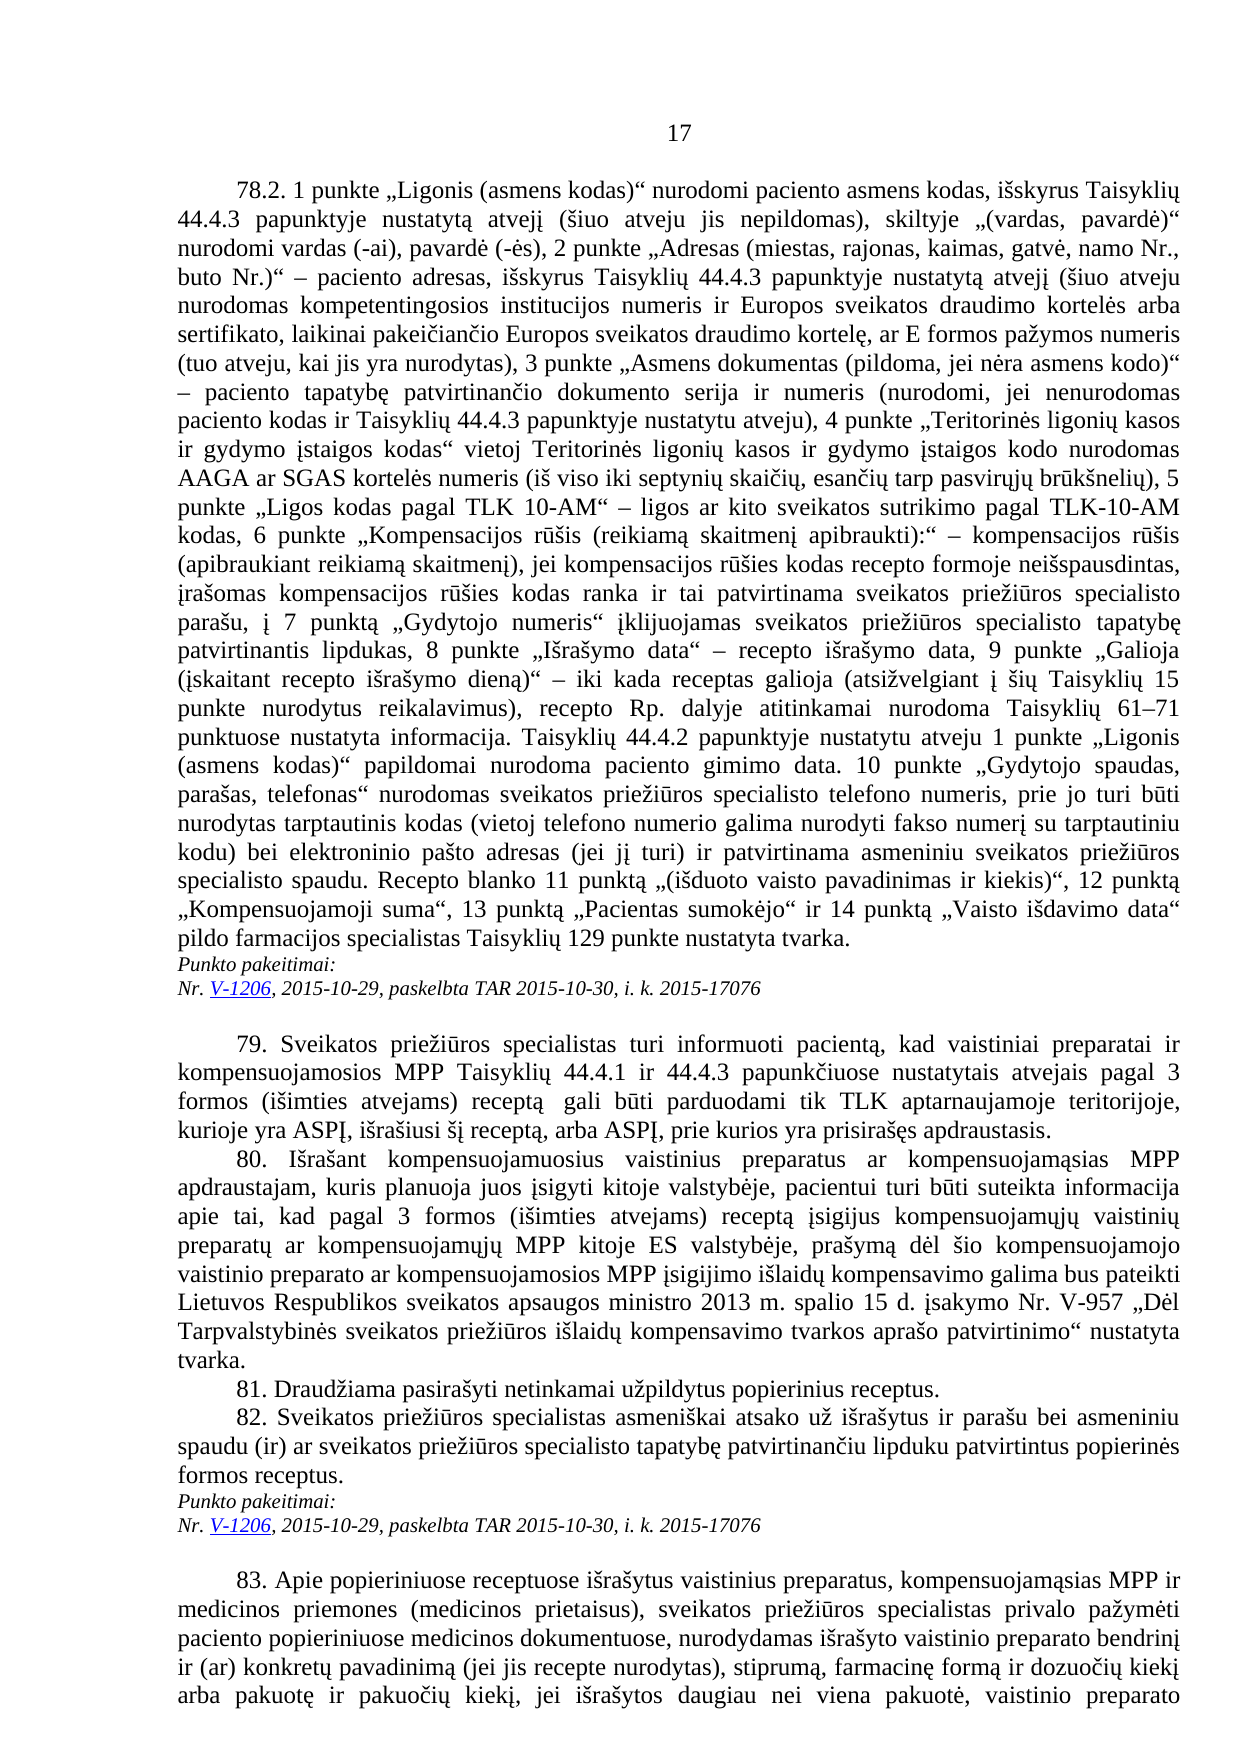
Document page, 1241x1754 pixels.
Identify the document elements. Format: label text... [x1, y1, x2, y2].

text 80. Išrašant kompensuojamuosius vaistinius preparatus ar kompensuojamąsias MPP apdraustajam, kuris planuoja juos įsigyti kitoje valstybėje, pacientui turi būti suteikta informacija apie tai, kad pagal 3 formos (išimties atvejams) receptą įsigijus kompensuojamųjų vaistinių preparatų ar kompensuojamųjų MPP kitoje ES valstybėje, prašymą dėl šio kompensuojamojo vaistinio preparato ar kompensuojamosios MPP įsigijimo išlaidų kompensavimo galima bus pateikti Lietuvos Respublikos sveikatos apsaugos ministro 2013 m. spalio 15 d. įsakymo Nr. V-957 „Dėl Tarpvalstybinės sveikatos priežiūros išlaidų kompensavimo tvarkos aprašo patvirtinimo“ nustatyta tvarka. [177, 1144, 1181, 1374]
text Punkto pakeitimai: [177, 1489, 1181, 1513]
text 78.2. 1 punkte „Ligonis (asmens kodas)“ nurodomi paciento asmens kodas, išskyrus Taisyklių 44.4.3 papunktyje nustatytą atvejį (šiuo atveju jis nepildomas), skiltyje „(vardas, pavardė)“ nurodomi vardas (-ai), pavardė (-ės), 2 punkte „Adresas (miestas, rajonas, kaimas, gatvė, namo Nr., buto Nr.)“ – paciento adresas, išskyrus Taisyklių 44.4.3 papunktyje nustatytą atvejį (šiuo atveju nurodomas kompetentingosios institucijos numeris ir Europos sveikatos draudimo kortelės arba sertifikato, laikinai pakeičiančio Europos sveikatos draudimo kortelę, ar E formos pažymos numeris (tuo atveju, kai jis yra nurodytas), 3 punkte „Asmens dokumentas (pildoma, jei nėra asmens kodo)“ – paciento tapatybę patvirtinančio dokumento serija ir numeris (nurodomi, jei nenurodomas paciento kodas ir Taisyklių 44.4.3 papunktyje nustatytu atveju), 4 punkte „Teritorinės ligonių kasos ir gydymo įstaigos kodas“ vietoj Teritorinės ligonių kasos ir gydymo įstaigos kodo nurodomas AAGA ar SGAS kortelės numeris (iš viso iki septynių skaičių, esančių tarp pasvirųjų brūkšnelių), 5 punkte „Ligos kodas pagal TLK 10-AM“ – ligos ar kito sveikatos sutrikimo pagal TLK-10-AM kodas, 6 punkte „Kompensacijos rūšis (reikiamą skaitmenį apibraukti):“ – kompensacijos rūšis (apibraukiant reikiamą skaitmenį), jei kompensacijos rūšies kodas recepto formoje neišspausdintas, įrašomas kompensacijos rūšies kodas ranka ir tai patvirtinama sveikatos priežiūros specialisto parašu, į 7 punktą „Gydytojo numeris“ įklijuojamas sveikatos priežiūros specialisto tapatybę patvirtinantis lipdukas, 8 punkte „Išrašymo data“ – recepto išrašymo data, 9 punkte „Galioja (įskaitant recepto išrašymo dieną)“ – iki kada receptas galioja (atsižvelgiant į šių Taisyklių 15 punkte nurodytus reikalavimus), recepto Rp. dalyje atitinkamai nurodoma Taisyklių 61–71 punktuose nustatyta informacija. Taisyklių 44.4.2 papunktyje nustatytu atveju 1 punkte „Ligonis (asmens kodas)“ papildomai nurodoma paciento gimimo data. 10 punkte „Gydytojo spaudas, parašas, telefonas“ nurodomas sveikatos priežiūros specialisto telefono numeris, prie jo turi būti nurodytas tarptautinis kodas (vietoj telefono numerio galima nurodyti fakso numerį su tarptautiniu kodu) bei elektroninio pašto adresas (jei jį turi) ir patvirtinama asmeniniu sveikatos priežiūros specialisto spaudu. Recepto blanko 11 punktą „(išduoto vaisto pavadinimas ir kiekis)“, 12 punktą „Kompensuojamoji suma“, 13 punktą „Pacientas sumokėjo“ ir 14 punktą „Vaisto išdavimo data“ pildo farmacijos specialistas Taisyklių 129 punkte nustatyta tvarka. [177, 176, 1181, 952]
text Punkto pakeitimai: [177, 952, 1181, 976]
text 81. Draudžiama pasirašyti netinkamai užpildytus popierinius receptus. [177, 1374, 1181, 1402]
text 79. Sveikatos priežiūros specialistas turi informuoti pacientą, kad vaistiniai preparatai ir kompensuojamosios MPP Taisyklių 44.4.1 ir 44.4.3 papunkčiuose nustatytais atvejais pagal 3 formos (išimties atvejams) receptą gali būti parduodami tik TLK aptarnaujamoje teritorijoje, kurioje yra ASPĮ, išrašiusi šį receptą, arba ASPĮ, prie kurios yra prisirašęs apdraustasis. [177, 1029, 1181, 1144]
text Nr. V-1206, 2015-10-29, paskelbta TAR 2015-10-30, i. k. 2015-17076 [177, 976, 1181, 1000]
text 82. Sveikatos priežiūros specialistas asmeniškai atsako už išrašytus ir parašu bei asmeniniu spaudu (ir) ar sveikatos priežiūros specialisto tapatybę patvirtinančiu lipduku patvirtintus popierinės formos receptus. [177, 1402, 1181, 1489]
text 83. Apie popieriniuose receptuose išrašytus vaistinius preparatus, kompensuojamąsias MPP ir medicinos priemones (medicinos prietaisus), sveikatos priežiūros specialistas privalo pažymėti paciento popieriniuose medicinos dokumentuose, nurodydamas išrašyto vaistinio preparato bendrinį ir (ar) konkretų pavadinimą (jei jis recepte nurodytas), stiprumą, farmacinę formą ir dozuočių kiekį arba pakuotę ir pakuočių kiekį, jei išrašytos daugiau nei viena pakuotė, vaistinio preparato [177, 1566, 1181, 1709]
text Nr. V-1206, 2015-10-29, paskelbta TAR 2015-10-30, i. k. 2015-17076 [177, 1513, 1181, 1537]
